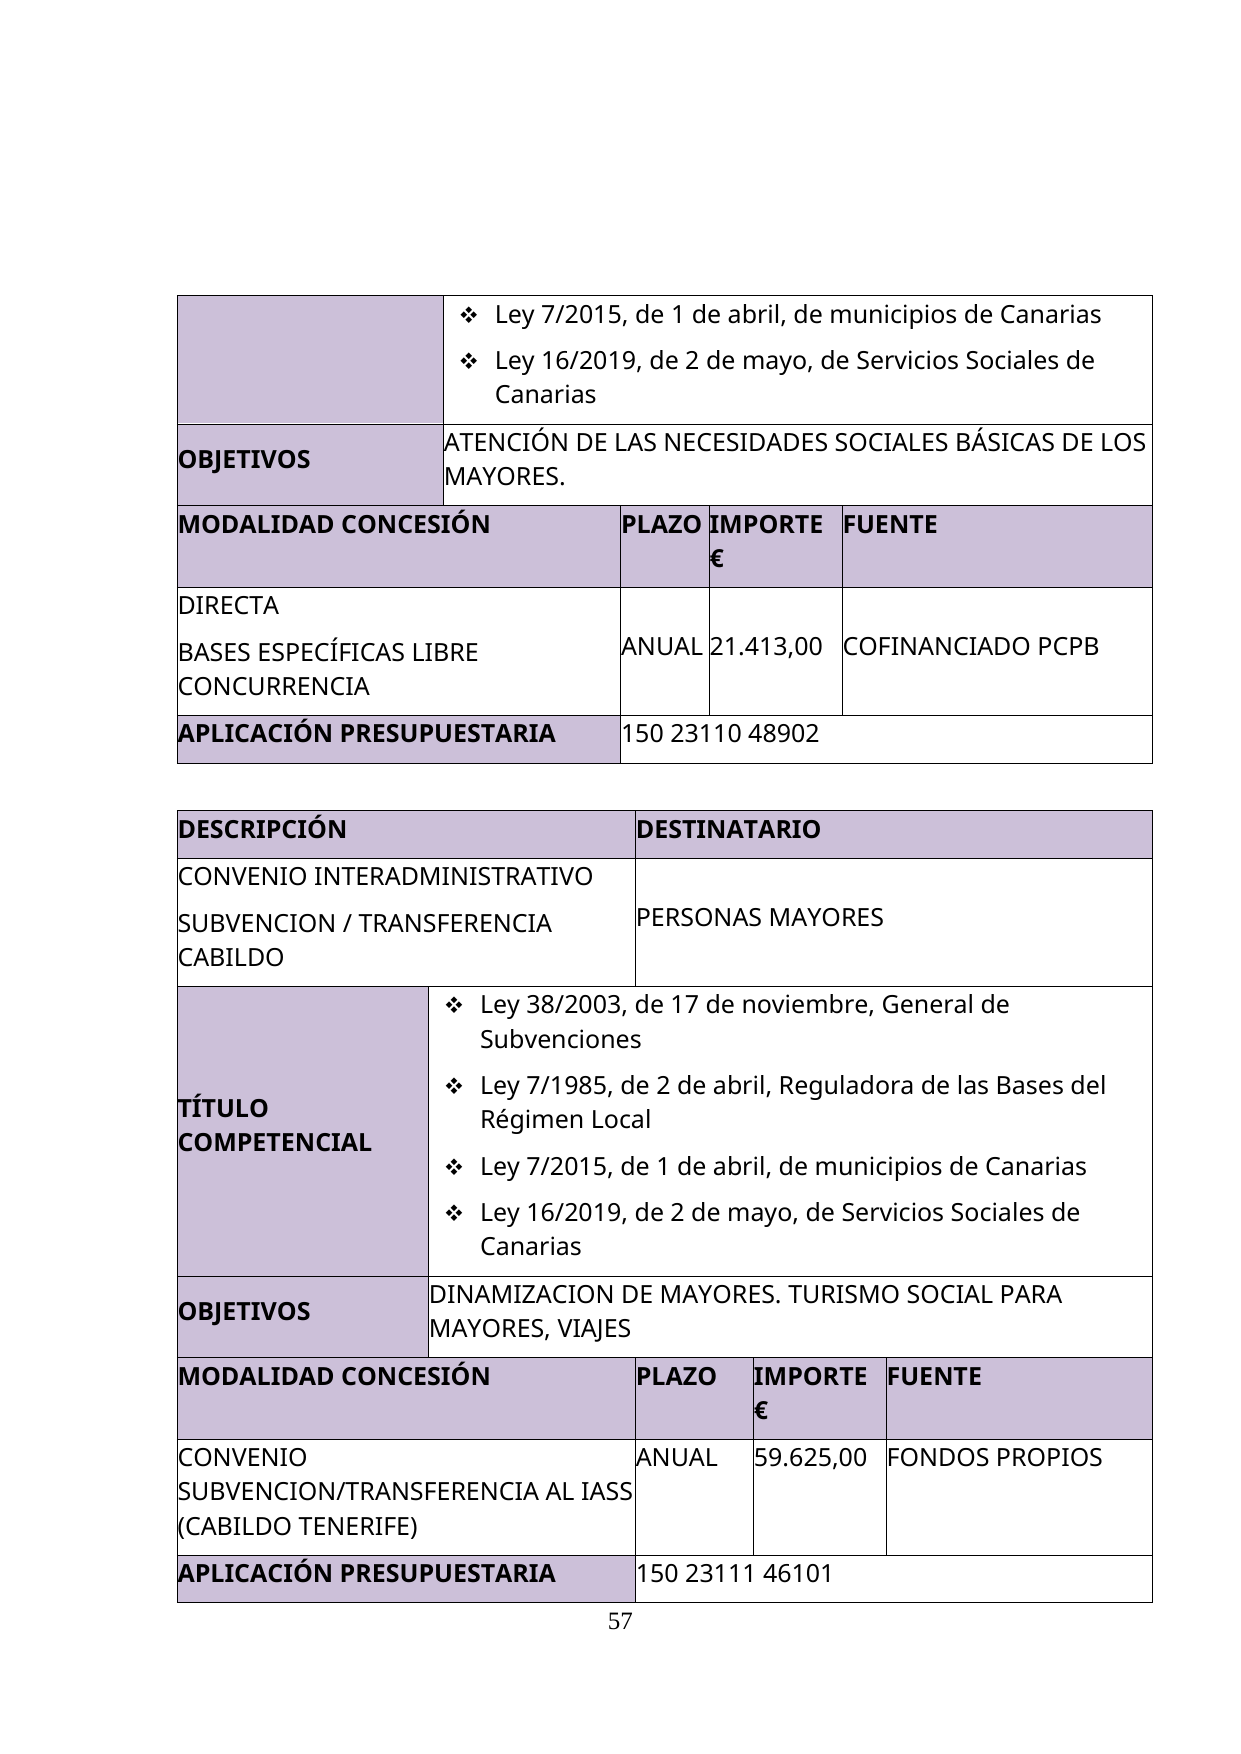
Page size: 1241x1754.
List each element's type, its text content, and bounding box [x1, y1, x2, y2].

table_cell TÍTULO COMPETENCIAL [178, 987, 428, 1276]
table_cell PERSONAS MAYORES [636, 859, 1152, 986]
table_cell APLICACIÓN PRESUPUESTARIA [178, 1556, 635, 1602]
table_cell 21.413,00 [710, 588, 842, 715]
table_cell MODALIDAD CONCESIÓN [178, 506, 620, 587]
table_cell 150 23111 46101 [636, 1556, 1152, 1602]
table_cell ATENCIÓN DE LAS NECESIDADES SOCIALES BÁSICAS DE LOS MAYORES. [444, 425, 1152, 505]
table_cell ANUAL [636, 1440, 753, 1555]
table_cell COFINANCIADO PCPB [843, 588, 1152, 715]
table_cell CONVENIO SUBVENCION/TRANSFERENCIA AL IASS (CABILDO TENERIFE) [178, 1440, 635, 1555]
table_cell Ley 38/2003, de 17 de noviembre, General de Subvenciones Ley 7/1985, de 2 de abril, Reguladora de las Bases del Régimen Local Ley 7/2015, de 1 de abril, de municipios de Canarias Ley 16/2019, de 2 de mayo, de Servicios Sociales de Canarias [429, 987, 1152, 1276]
table_cell OBJETIVOS [178, 1277, 428, 1357]
table_cell CONVENIO INTERADMINISTRATIVO SUBVENCION / TRANSFERENCIA CABILDO [178, 859, 635, 986]
table_cell PLAZO [636, 1358, 753, 1439]
table_cell 59.625,00 [754, 1440, 886, 1555]
table_cell OBJETIVOS [178, 425, 443, 505]
table_cell 150 23110 48902 [621, 716, 1152, 763]
table_cell ANUAL [621, 588, 709, 715]
table_cell FUENTE [887, 1358, 1152, 1439]
table_header DESCRIPCIÓN [178, 811, 635, 858]
table_cell DINAMIZACION DE MAYORES. TURISMO SOCIAL PARA MAYORES, VIAJES [429, 1277, 1152, 1357]
table_cell FONDOS PROPIOS [887, 1440, 1152, 1555]
table_cell MODALIDAD CONCESIÓN [178, 1358, 635, 1439]
table_cell PLAZO [621, 506, 709, 587]
table_cell FUENTE [843, 506, 1152, 587]
table_cell IMPORTE € [710, 506, 842, 587]
table_cell Ley 38/2003, de 17 de noviembre, General de Subvenciones Ley 7/1985, de 2 de abril, Reguladora de las Bases del Régimen Local Ley 7/2015, de 1 de abril, de municipios de Canarias Ley 16/2019, de 2 de mayo, de Servicios Sociales de Canarias [444, 296, 1152, 423]
table_cell [178, 296, 443, 423]
table_cell APLICACIÓN PRESUPUESTARIA [178, 716, 620, 763]
table_cell IMPORTE € [754, 1358, 886, 1439]
table_cell DIRECTA BASES ESPECÍFICAS LIBRE CONCURRENCIA [178, 588, 620, 715]
table_header DESTINATARIO [636, 811, 1152, 858]
